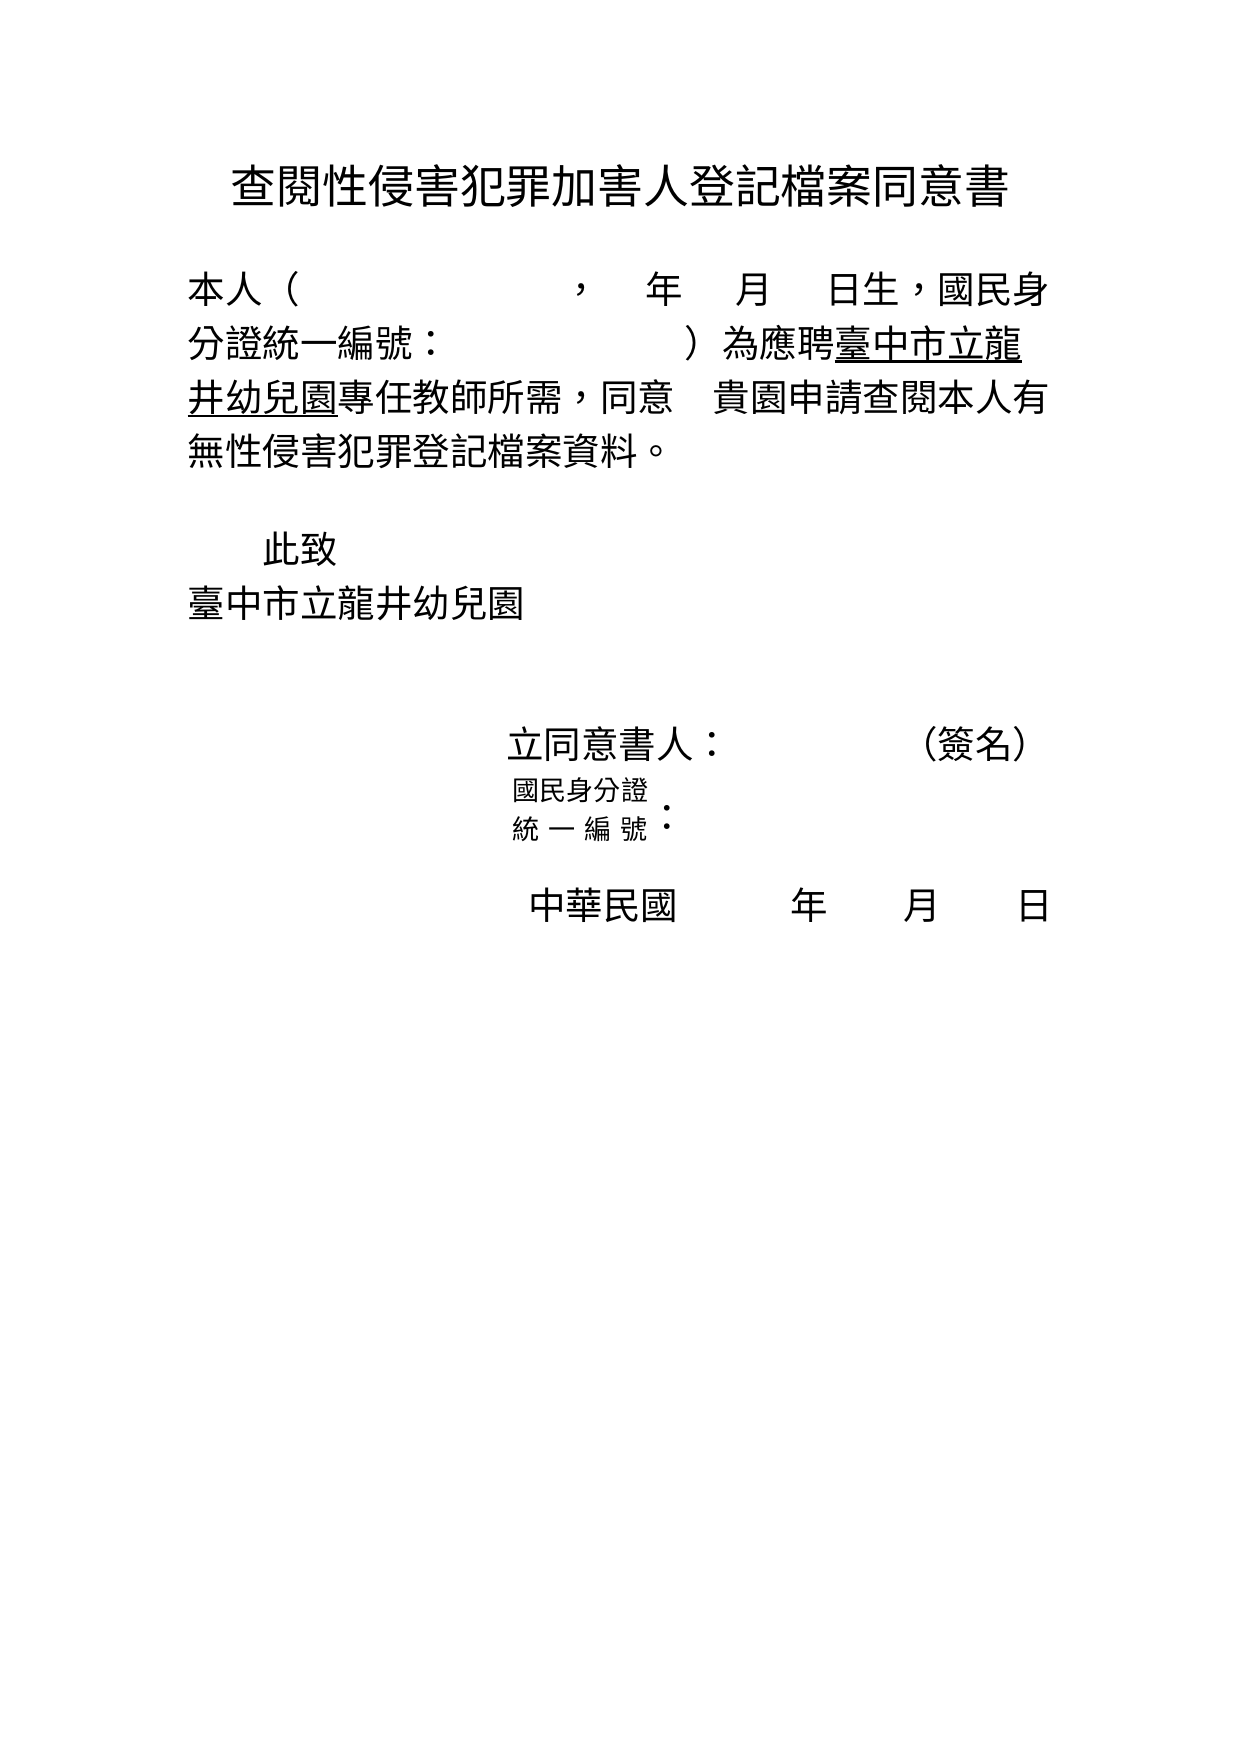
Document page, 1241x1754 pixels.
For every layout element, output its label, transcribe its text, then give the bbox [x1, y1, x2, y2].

text 立同意書人： （簽名） [187, 714, 1053, 769]
text 國民身分證統一編號： [187, 769, 1053, 847]
text 本人（ＯＯＯ ，00年00月00日生，國民身分證統一編號：0000000000 ）為應聘臺中市立龍井幼兒園專任教師所需，同意 貴園申請查閱本人有無性侵害犯罪登記檔案資料。 [187, 259, 1053, 477]
text 查閱性侵害犯罪加害人登記檔案同意書 [187, 150, 1053, 216]
text 此致 [187, 520, 1053, 574]
text 中華民國 年 月 日 [187, 876, 1053, 930]
text 臺中市立龍井幼兒園 [187, 574, 1053, 628]
